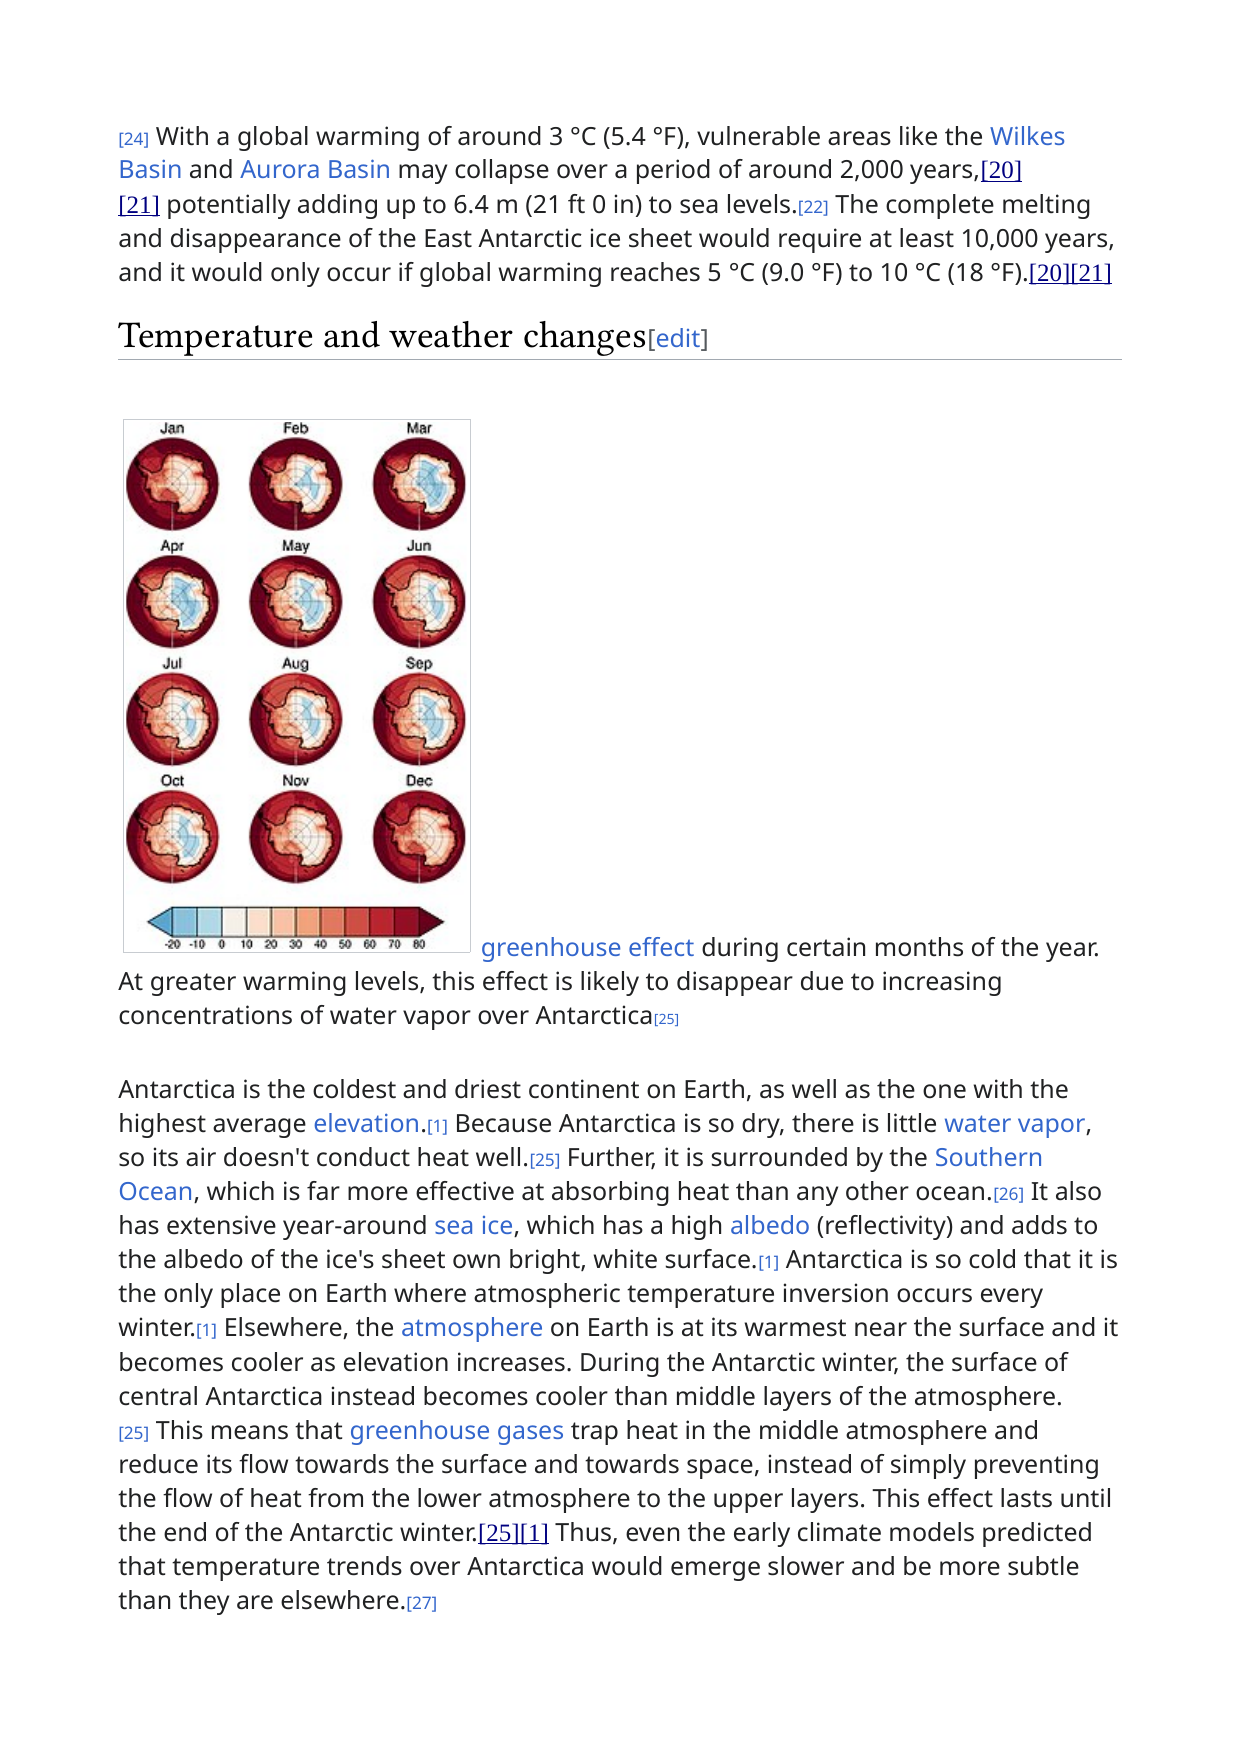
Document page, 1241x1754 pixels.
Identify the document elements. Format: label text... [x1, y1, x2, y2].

text Antarctica is the coldest and driest continent on Earth, as well as the one with the highest average elevation.[1] Because Antarctica is so dry, there is little water vapor, so its air doesn't conduct heat well.[25] Further, it is surrounded by the Southern Ocean, which is far more effective at absorbing heat than any other ocean.[26] It also has extensive year-around sea ice, which has a high albedo (reflectivity) and adds to the albedo of the ice's sheet own bright, white surface.[1] Antarctica is so cold that it is the only place on Earth where atmospheric temperature inversion occurs every winter.[1] Elsewhere, the atmosphere on Earth is at its warmest near the surface and it becomes cooler as elevation increases. During the Antarctic winter, the surface of central Antarctica instead becomes cooler than middle layers of the atmosphere.[25] This means that greenhouse gases trap heat in the middle atmosphere and reduce its flow towards the surface and towards space, instead of simply preventing the flow of heat from the lower atmosphere to the upper layers. This effect lasts until the end of the Antarctic winter.[25][1] Thus, even the early climate models predicted that temperature trends over Antarctica would emerge slower and be more subtle than they are elsewhere.[27] [118, 1072, 1122, 1617]
picture [125, 422, 467, 949]
subtitle Temperature and weather changes[edit] [118, 313, 1122, 359]
text greenhouse effect during certain months of the year. At greater warming levels, this effect is likely to disappear due to increasing concentrations of water vapor over Antarctica[25] [118, 414, 1122, 1032]
text [24] With a global warming of around 3 °C (5.4 °F), vulnerable areas like the Wilkes Basin and Aurora Basin may collapse over a period of around 2,000 years,[20][21] potentially adding up to 6.4 m (21 ft 0 in) to sea levels.[22] The complete melting and disappearance of the East Antarctic ice sheet would require at least 10,000 years, and it would only occur if global warming reaches 5 °C (9.0 °F) to 10 °C (18 °F).[20][21] [118, 118, 1122, 288]
